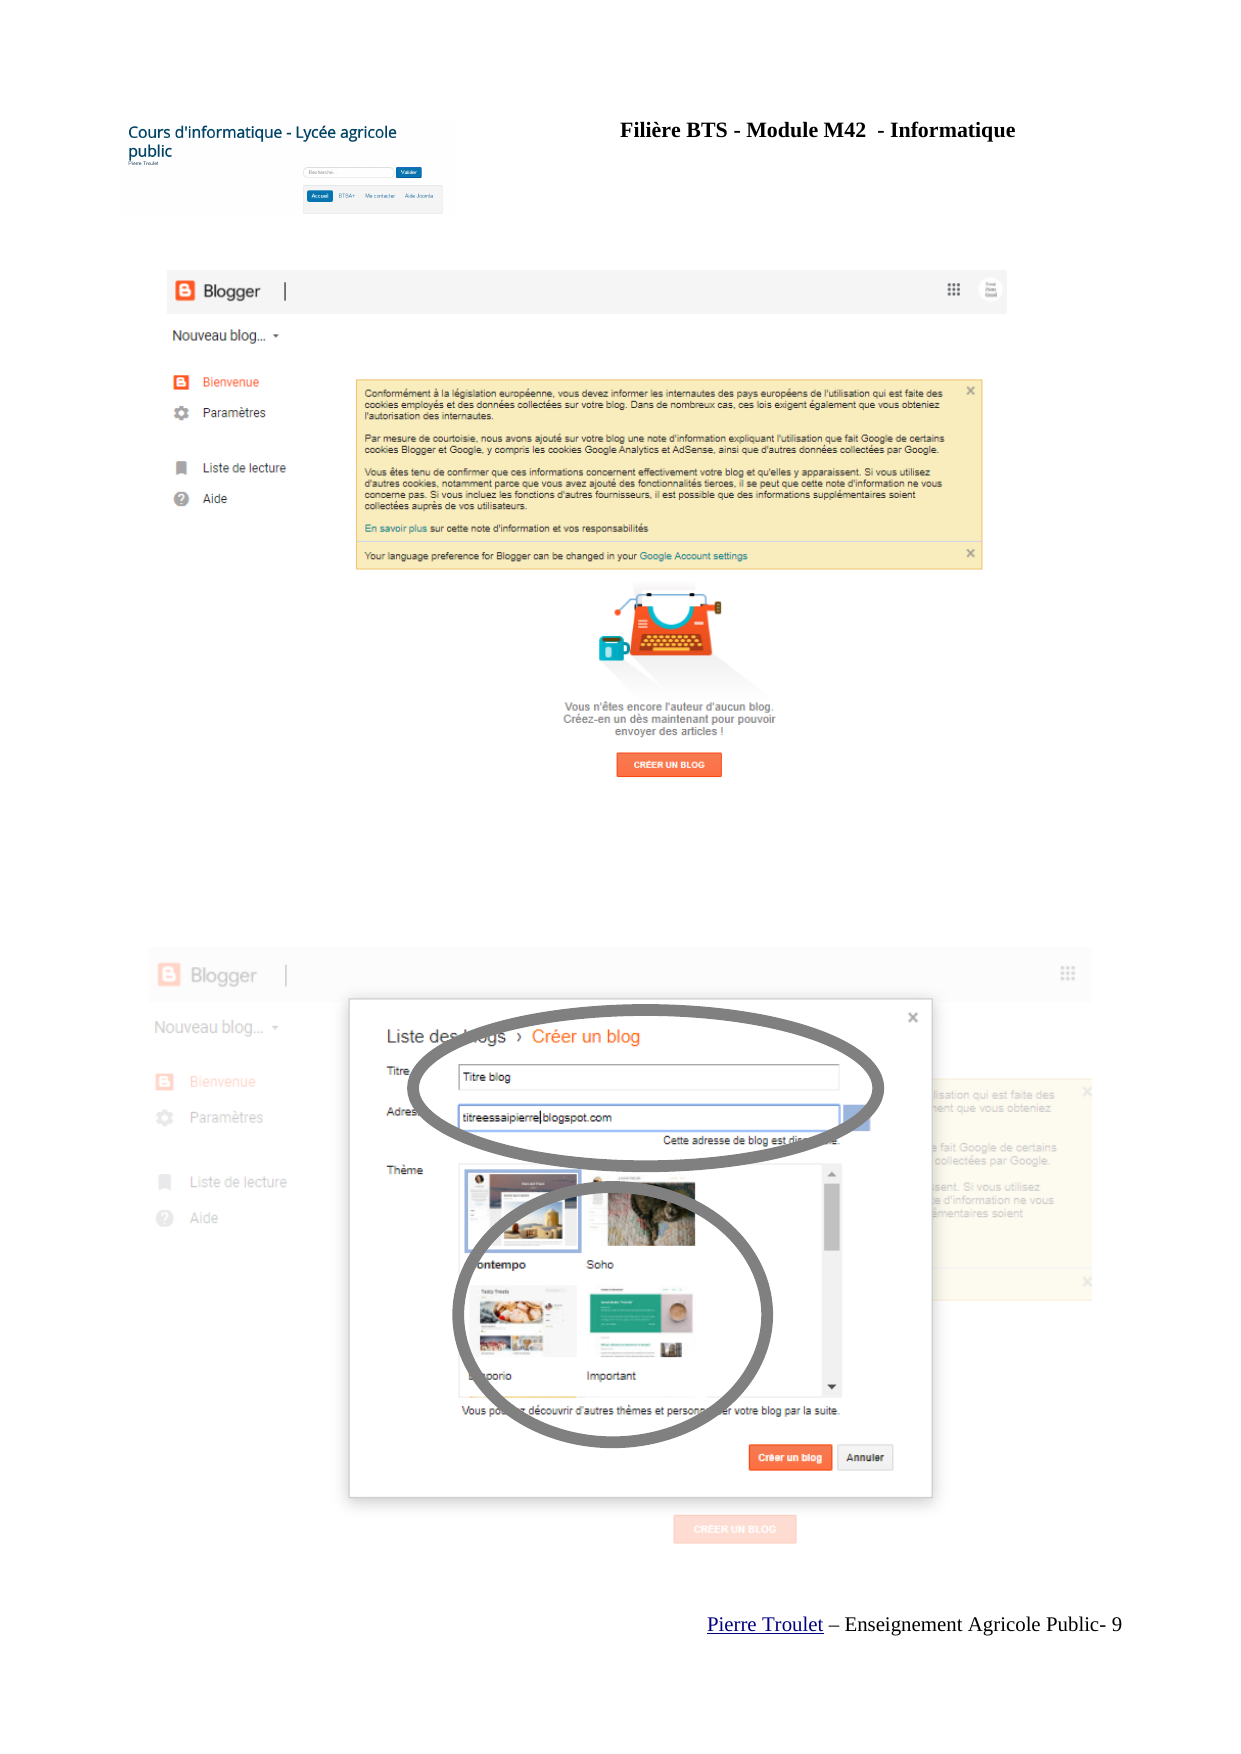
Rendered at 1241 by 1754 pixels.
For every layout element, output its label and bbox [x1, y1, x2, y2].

picture [148, 947, 1093, 1570]
picture [118, 118, 454, 219]
picture [166, 270, 1007, 820]
